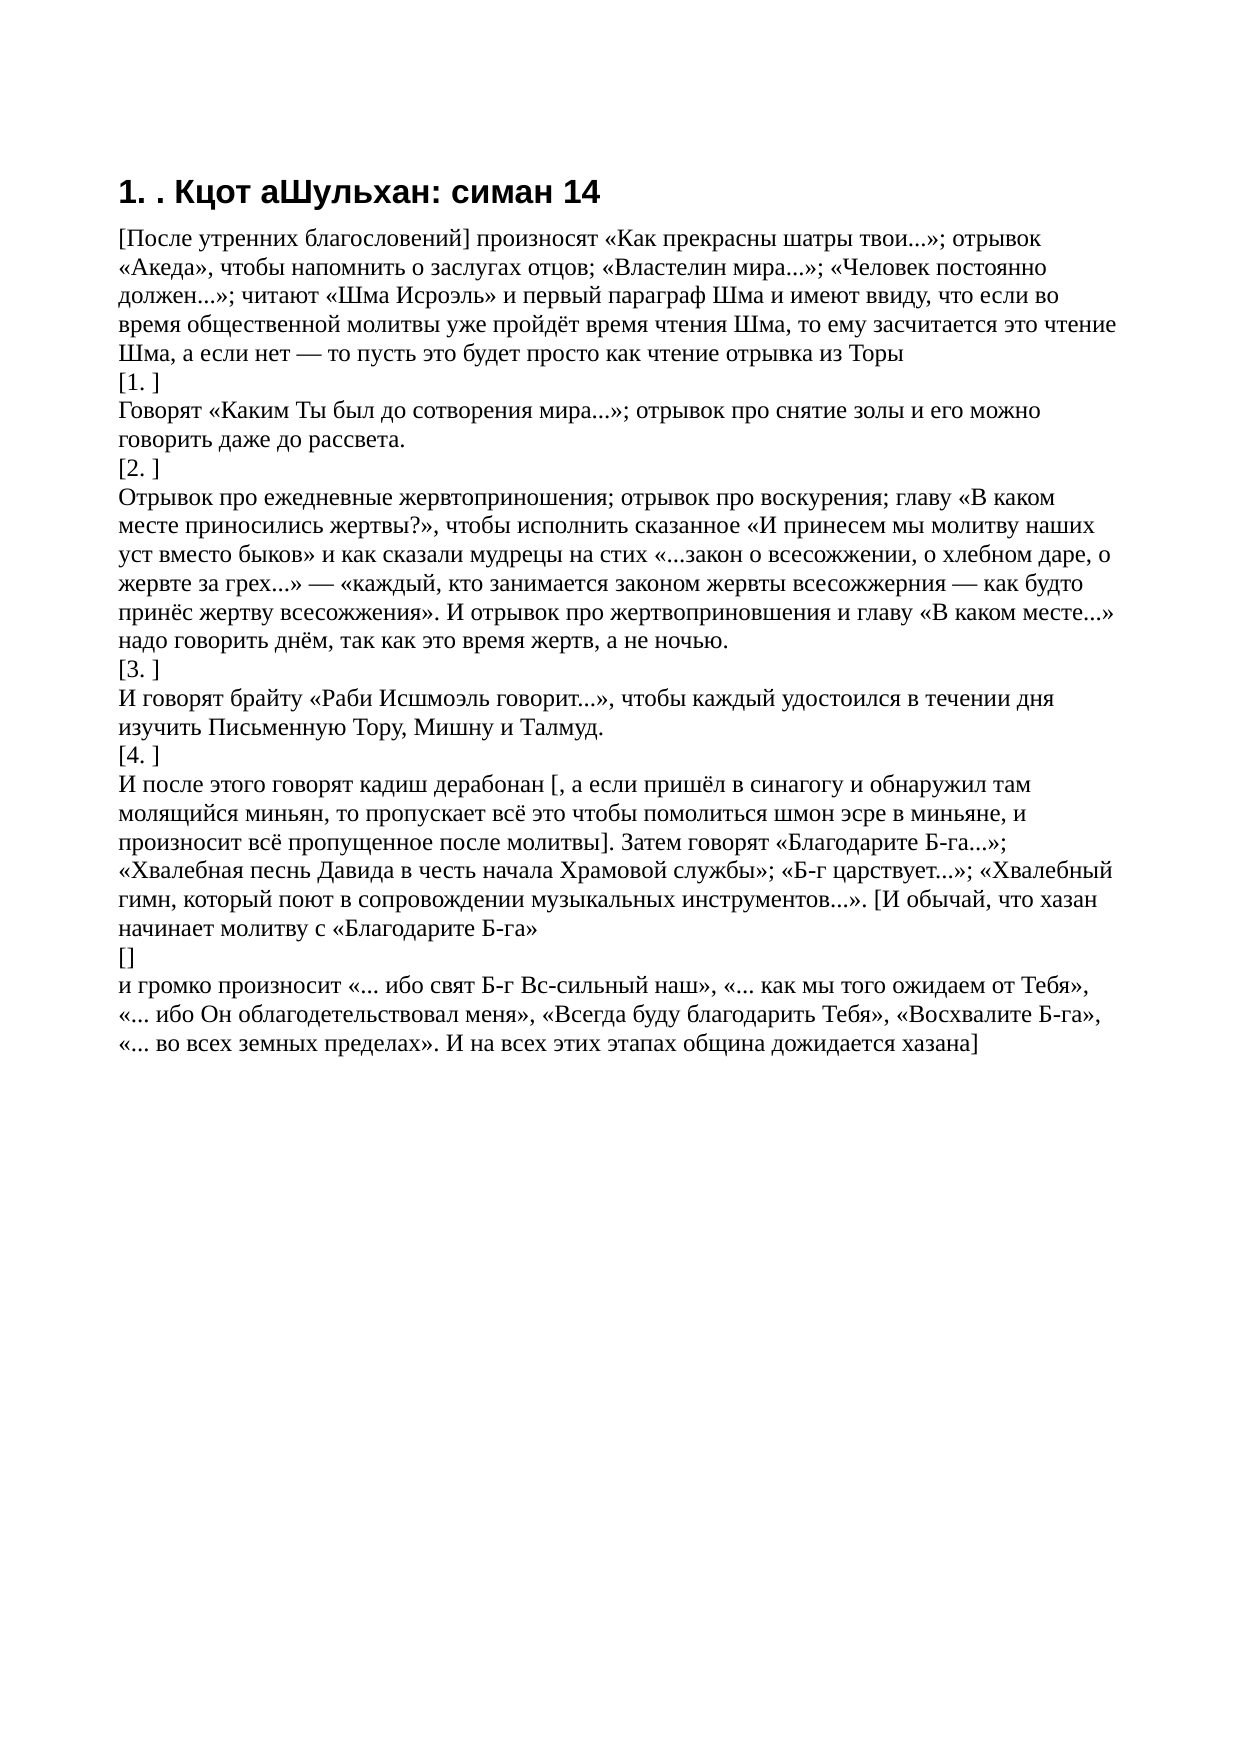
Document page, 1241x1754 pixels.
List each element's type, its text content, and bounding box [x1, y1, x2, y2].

text И говорят брайту «Раби Исшмоэль говорит...», чтобы каждый удостоился в течении дня изучить Письменную Тору, Мишну и Талмуд. [118, 636, 1122, 693]
text [3. ] [118, 607, 1122, 636]
text [После утренних благословений] произносят «Как прекрасны шатры твои...»; отрывок «Акеда», чтобы напомнить о заслугах отцов; «Властелин мира...»; «Человек постоянно должен...»; читают «Шма Исроэль» и первый параграф Шма и имеют ввиду, что если во время общественной молитвы уже пройдёт время чтения Шма, то ему засчитается это чтение Шма, а если нет — то пусть это будет просто как чтение отрывка из Торы [118, 176, 1122, 319]
text И после этого говорят кадиш дерабонан [, а если пришёл в синагогу и обнаружил там молящийся миньян, то пропускает всё это чтобы помолиться шмон эсре в миньяне, и произносит всё пропущенное после молитвы]. Затем говорят «Благодарите Б-га...»; «Хвалебная песнь Давида в честь начала Храмовой службы»; «Б-г царствует...»; «Хвалебный гимн, который поют в сопровождении музыкальных инструментов...». [И обычай, что хазан начинает молитву с «Благодарите Б-га» [118, 722, 1122, 894]
text [1. ] [118, 319, 1122, 348]
text и громко произносит «... ибо свят Б-г Вс-сильный наш», «... как мы того ожидаем от Тебя», «... ибо Он облагодетельствовал меня», «Всегда буду благодарить Тебя», «Восхвалите Б-га», «... во всех земных пределах». И на всех этих этапах община дожидается хазана] [118, 923, 1122, 1009]
subtitle . Кцот аШульхан: симан 14 [118, 147, 1122, 176]
text [] [118, 894, 1122, 923]
text Говорят «Каким Ты был до сотворения мира...»; отрывок про снятие золы и его можно говорить даже до рассвета. [118, 348, 1122, 406]
text Отрывок про ежедневные жервтоприношения; отрывок про воскурения; главу «В каком месте приносились жертвы?», чтобы исполнить сказанное «И принесем мы молитву наших уст вместо быков» и как сказали мудрецы на стих «...закон о всесожжении, о хлебном даре, о жервте за грех...» — «каждый, кто занимается законом жервты всесожжерния — как будто принёс жертву всесожжения». И отрывок про жертвоприновшения и главу «В каком месте...» надо говорить днём, так как это время жертв, а не ночью. [118, 434, 1122, 607]
text [2. ] [118, 406, 1122, 434]
text [4. ] [118, 693, 1122, 722]
